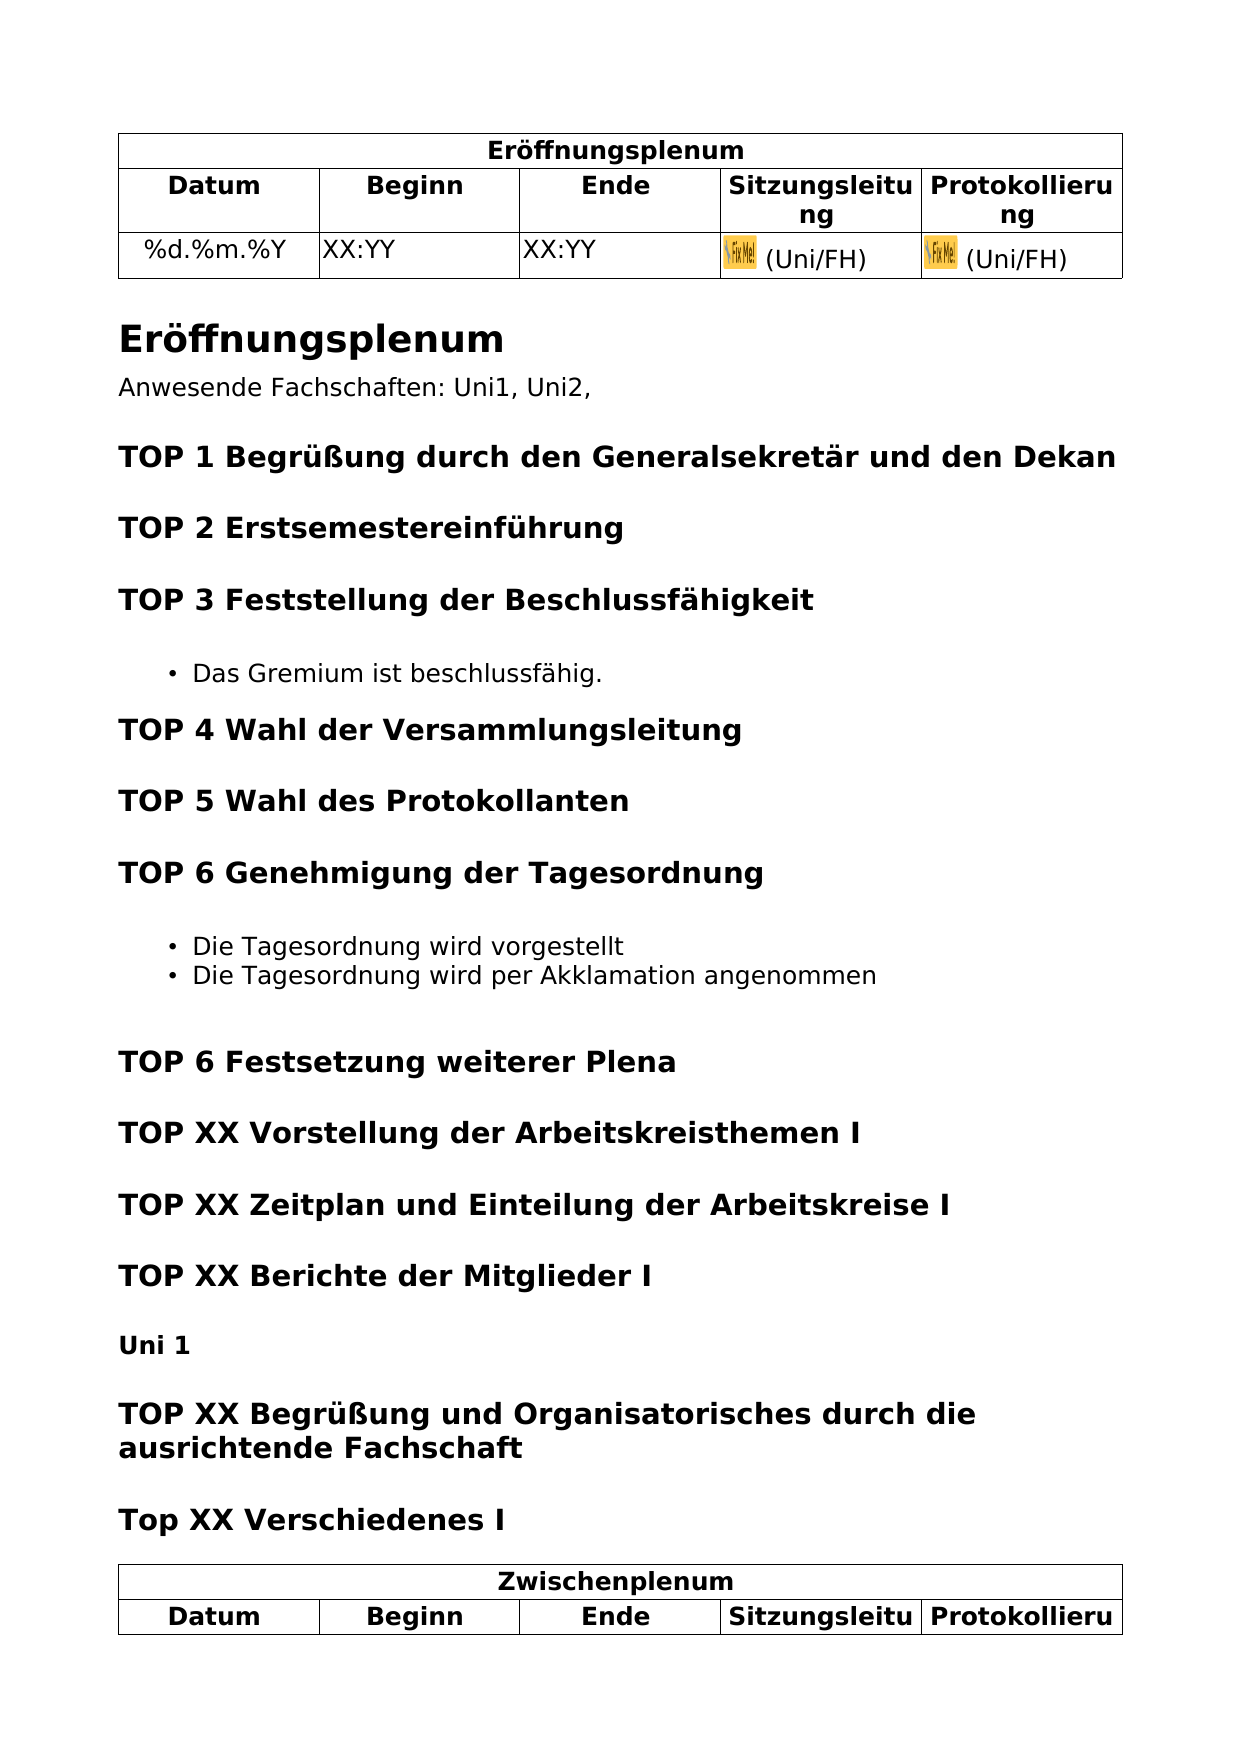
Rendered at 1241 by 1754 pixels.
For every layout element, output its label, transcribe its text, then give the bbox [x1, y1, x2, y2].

table_cell Datum [119, 169, 319, 232]
subtitle TOP 5 Wahl des Protokollanten [118, 785, 1122, 819]
subtitle TOP XX Berichte der Mitglieder I [118, 1259, 1122, 1293]
table_header Eröffnungsplenum [119, 134, 1122, 168]
subtitle Uni 1 [118, 1331, 1122, 1360]
table_cell Datum [119, 1600, 319, 1634]
subtitle TOP 4 Wahl der Versammlungsleitung [118, 713, 1122, 747]
table_cell Beginn [320, 169, 519, 232]
subtitle TOP XX Begrüßung und Organisatorisches durch die ausrichtende Fachschaft [118, 1397, 1122, 1465]
table_cell (Uni/FH) [721, 233, 921, 278]
table_cell (Uni/FH) [922, 233, 1122, 278]
subtitle TOP 6 Genehmigung der Tagesordnung [118, 856, 1122, 890]
subtitle TOP XX Vorstellung der Arbeitskreisthemen I [118, 1116, 1122, 1150]
subtitle Eröffnungsplenum [118, 317, 1122, 361]
table_cell %d.%m.%Y [119, 233, 319, 278]
subtitle TOP XX Zeitplan und Einteilung der Arbeitskreise I [118, 1188, 1122, 1222]
table_cell Beginn [320, 1600, 519, 1634]
subtitle TOP 2 Erstsemestereinführung [118, 512, 1122, 546]
text Anwesende Fachschaften: Uni1, Uni2, [118, 374, 1122, 403]
table_cell XX:YY [320, 233, 519, 278]
subtitle TOP 3 Feststellung der Beschlussfähigkeit [118, 583, 1122, 617]
table_cell Protokollieru [922, 1600, 1122, 1634]
subtitle Top XX Verschiedenes I [118, 1503, 1122, 1537]
table_cell Protokollierung [922, 169, 1122, 232]
table_cell Sitzungsleitu [721, 1600, 921, 1634]
list Die Tagesordnung wird per Akklamation angenommen [177, 961, 1122, 991]
list Die Tagesordnung wird vorgestellt [177, 932, 1122, 961]
table_cell Sitzungsleitung [721, 169, 921, 232]
list Das Gremium ist beschlussfähig. [177, 659, 1122, 688]
table_cell XX:YY [520, 233, 720, 278]
subtitle TOP 6 Festsetzung weiterer Plena [118, 1045, 1122, 1079]
table_header Zwischenplenum [119, 1565, 1122, 1599]
table_cell Ende [520, 1600, 720, 1634]
table_cell Ende [520, 169, 720, 232]
subtitle TOP 1 Begrüßung durch den Generalsekretär und den Dekan [118, 440, 1122, 474]
